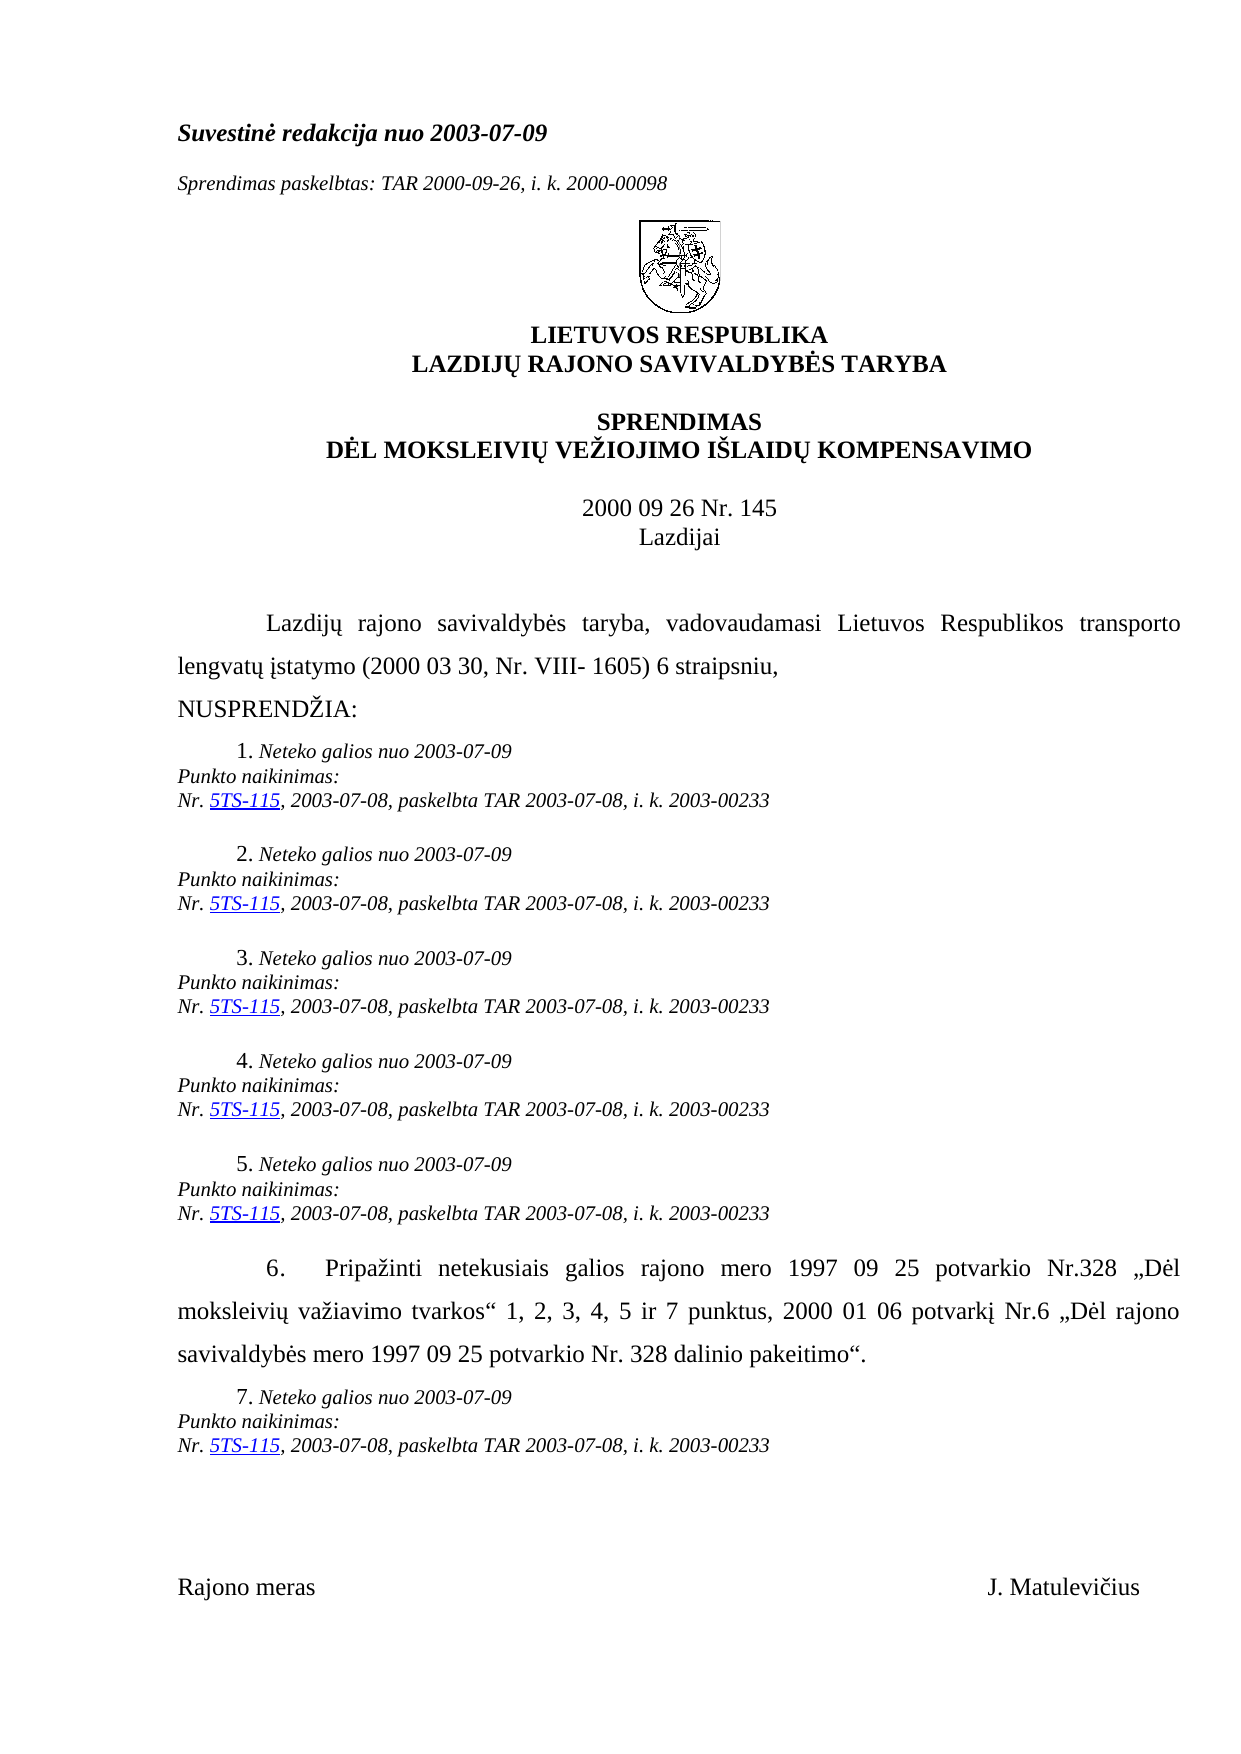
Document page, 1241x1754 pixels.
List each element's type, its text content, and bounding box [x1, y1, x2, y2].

text NUSPRENDŽIA: [177, 694, 1181, 723]
text LIETUVOS RESPUBLIKA [177, 320, 1181, 349]
text Nr. 5TS-115, 2003-07-08, paskelbta TAR 2003-07-08, i. k. 2003-00233 [177, 994, 1181, 1018]
text Nr. 5TS-115, 2003-07-08, paskelbta TAR 2003-07-08, i. k. 2003-00233 [177, 1433, 1181, 1457]
text 1. Neteko galios nuo 2003-07-09 [177, 737, 1181, 763]
text Punkto naikinimas: [177, 970, 1181, 994]
text DĖL MOKSLEIVIŲ VEŽIOJIMO IŠLAIDŲ KOMPENSAVIMO [177, 435, 1181, 464]
text LAZDIJŲ RAJONO SAVIVALDYBĖS TARYBA [177, 349, 1181, 378]
text Sprendimas paskelbtas: TAR 2000-09-26, i. k. 2000-00098 [177, 171, 1181, 195]
text Suvestinė redakcija nuo 2003-07-09 [177, 118, 1181, 147]
text 7. Neteko galios nuo 2003-07-09 [177, 1383, 1181, 1409]
text 6. Pripažinti netekusiais galios rajono mero 1997 09 25 potvarkio Nr.328 „Dėl moksleivių važiavimo tvarkos“ 1, 2, 3, 4, 5 ir 7 punktus, 2000 01 06 potvarkį Nr.6 „Dėl rajono savivaldybės mero 1997 09 25 potvarkio Nr. 328 dalinio pakeitimo“. [177, 1253, 1181, 1368]
text Punkto naikinimas: [177, 763, 1181, 788]
text SPRENDIMAS [177, 407, 1181, 435]
text 5. Neteko galios nuo 2003-07-09 [177, 1150, 1181, 1176]
text 2. Neteko galios nuo 2003-07-09 [177, 840, 1181, 867]
text 3. Neteko galios nuo 2003-07-09 [177, 944, 1181, 970]
text Nr. 5TS-115, 2003-07-08, paskelbta TAR 2003-07-08, i. k. 2003-00233 [177, 1201, 1181, 1224]
text 2000 09 26 Nr. 145 [177, 493, 1181, 522]
text Lazdijų rajono savivaldybės taryba, vadovaudamasi Lietuvos Respublikos transporto lengvatų įstatymo (2000 03 30, Nr. VIII- 1605) 6 straipsniu, [177, 608, 1181, 680]
text Punkto naikinimas: [177, 1176, 1181, 1201]
text 4. Neteko galios nuo 2003-07-09 [177, 1047, 1181, 1073]
text Punkto naikinimas: [177, 1073, 1181, 1097]
text Rajono meras J. Matulevičius [177, 1572, 1181, 1601]
text Nr. 5TS-115, 2003-07-08, paskelbta TAR 2003-07-08, i. k. 2003-00233 [177, 1097, 1181, 1121]
text Punkto naikinimas: [177, 867, 1181, 891]
text Punkto naikinimas: [177, 1409, 1181, 1433]
text Lazdijai [177, 522, 1181, 550]
text Nr. 5TS-115, 2003-07-08, paskelbta TAR 2003-07-08, i. k. 2003-00233 [177, 788, 1181, 812]
text Nr. 5TS-115, 2003-07-08, paskelbta TAR 2003-07-08, i. k. 2003-00233 [177, 891, 1181, 915]
